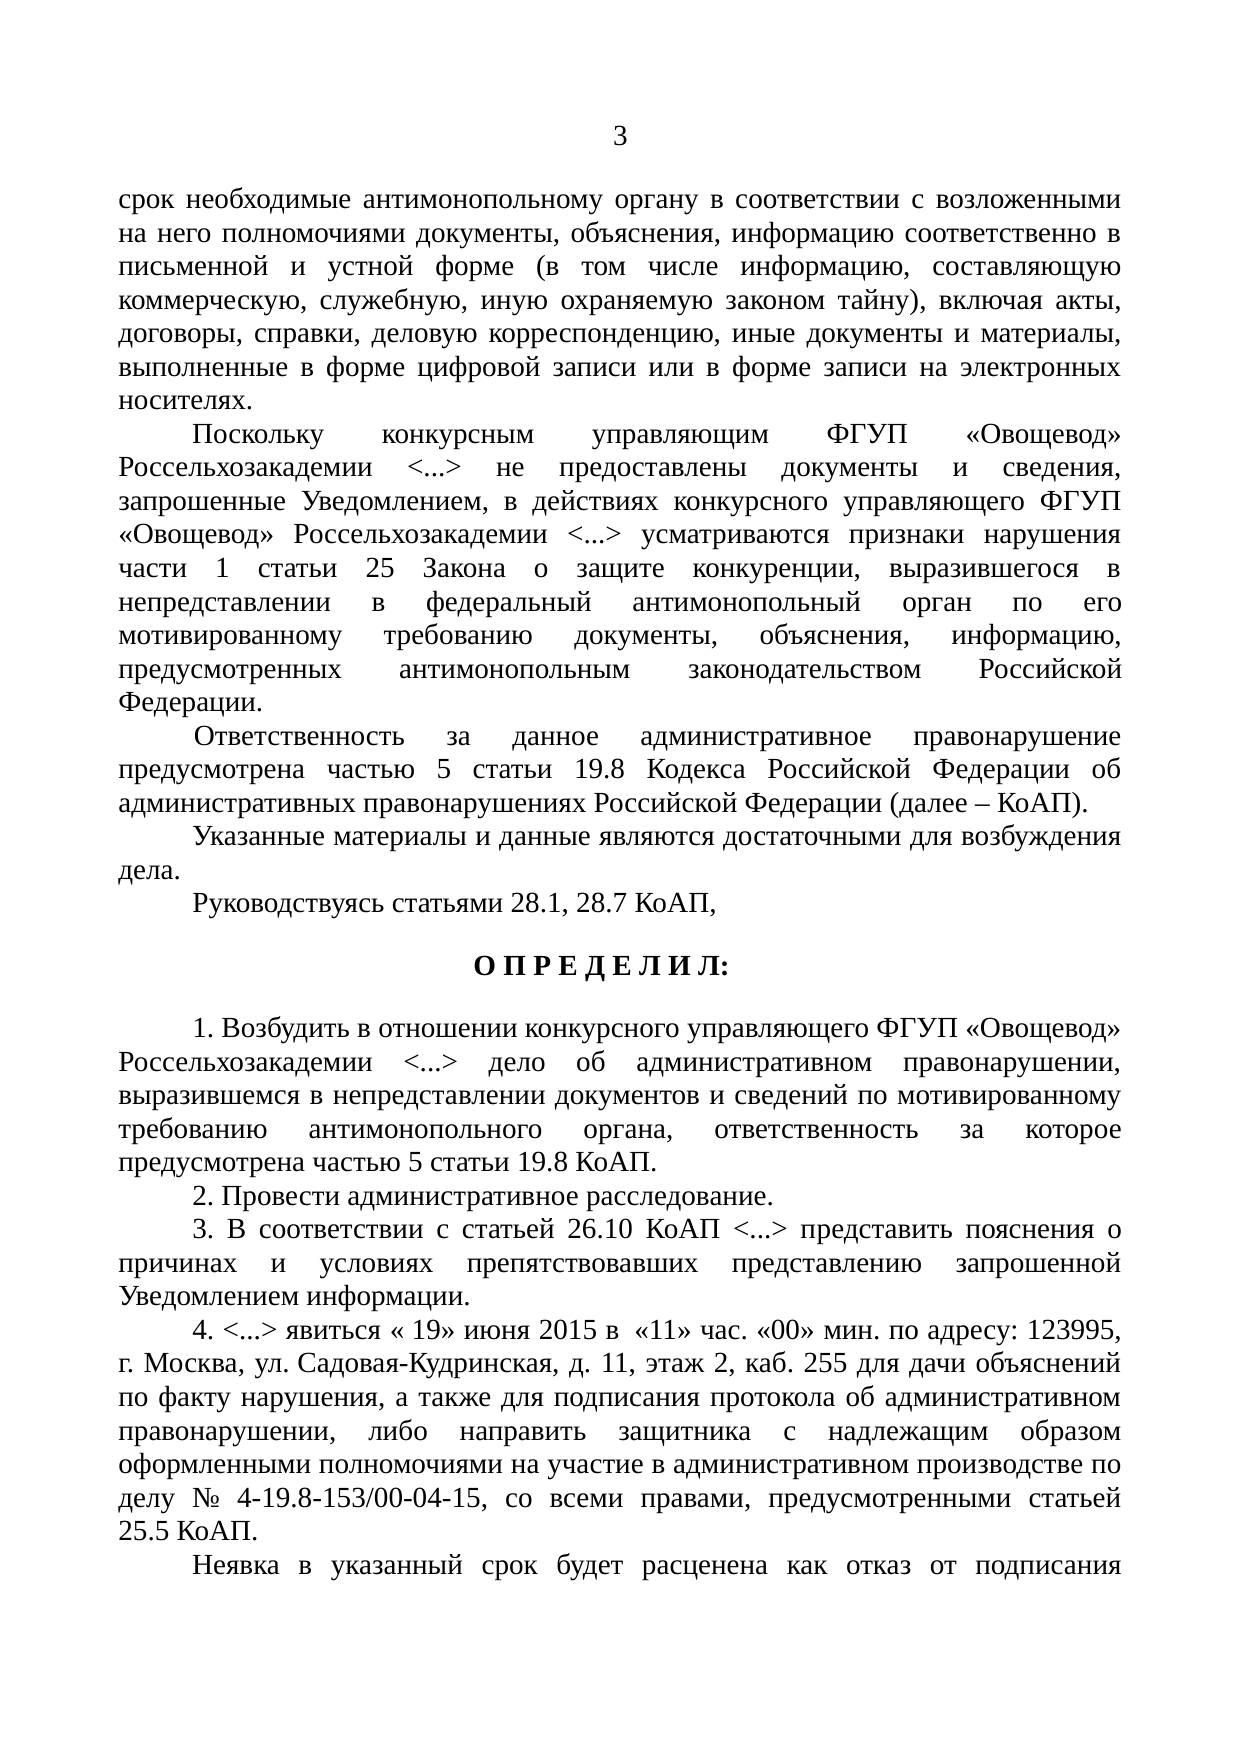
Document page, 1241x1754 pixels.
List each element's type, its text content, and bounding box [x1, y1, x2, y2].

text 3. В соответствии с статьей 26.10 КоАП <...> представить пояснения о причинах и условиях препятствовавших представлению запрошенной Уведомлением информации. [118, 1211, 1122, 1312]
text Неявка в указанный срок будет расценена как отказ от подписания [118, 1547, 1122, 1580]
text Ответственность за данное административное правонарушение предусмотрена частью 5 статьи 19.8 Кодекса Российской Федерации об административных правонарушениях Российской Федерации (далее – КоАП). [118, 718, 1122, 818]
text Указанные материалы и данные являются достаточными для возбуждения дела. [118, 818, 1122, 886]
text Поскольку конкурсным управляющим ФГУП «Овощевод» Россельхозакадемии <...> не предоставлены документы и сведения, запрошенные Уведомлением, в действиях конкурсного управляющего ФГУП «Овощевод» Россельхозакадемии <...> усматриваются признаки нарушения части 1 статьи 25 Закона о защите конкуренции, выразившегося в непредставлении в федеральный антимонопольный орган по его мотивированному требованию документы, объяснения, информацию, предусмотренных антимонопольным законодательством Российской Федерации. [118, 416, 1122, 718]
text срок необходимые антимонопольному органу в соответствии с возложенными на него полномочиями документы, объяснения, информацию соответственно в письменной и устной форме (в том числе информацию, составляющую коммерческую, служебную, иную охраняемую законом тайну), включая акты, договоры, справки, деловую корреспонденцию, иные документы и материалы, выполненные в форме цифровой записи или в форме записи на электронных носителях. [118, 181, 1122, 416]
text 1. Возбудить в отношении конкурсного управляющего ФГУП «Овощевод» Россельхозакадемии <...> дело об административном правонарушении, выразившемся в непредставлении документов и сведений по мотивированному требованию антимонопольного органа, ответственность за которое предусмотрена частью 5 статьи 19.8 КоАП. [118, 1010, 1122, 1178]
text 4. <...> явиться « 19» июня 2015 в «11» час. «00» мин. по адресу: 123995, г. Москва, ул. Садовая-Кудринская, д. 11, этаж 2, каб. 255 для дачи объяснений по факту нарушения, а также для подписания протокола об административном правонарушении, либо направить защитника с надлежащим образом оформленными полномочиями на участие в административном производстве по делу № 4-19.8-153/00-04-15, со всеми правами, предусмотренными статьей 25.5 КоАП. [118, 1312, 1122, 1547]
text Руководствуясь статьями 28.1, 28.7 КоАП, [118, 886, 1122, 919]
text 2. Провести административное расследование. [118, 1178, 1122, 1211]
text О П Р Е Д Е Л И Л: [118, 948, 1122, 981]
